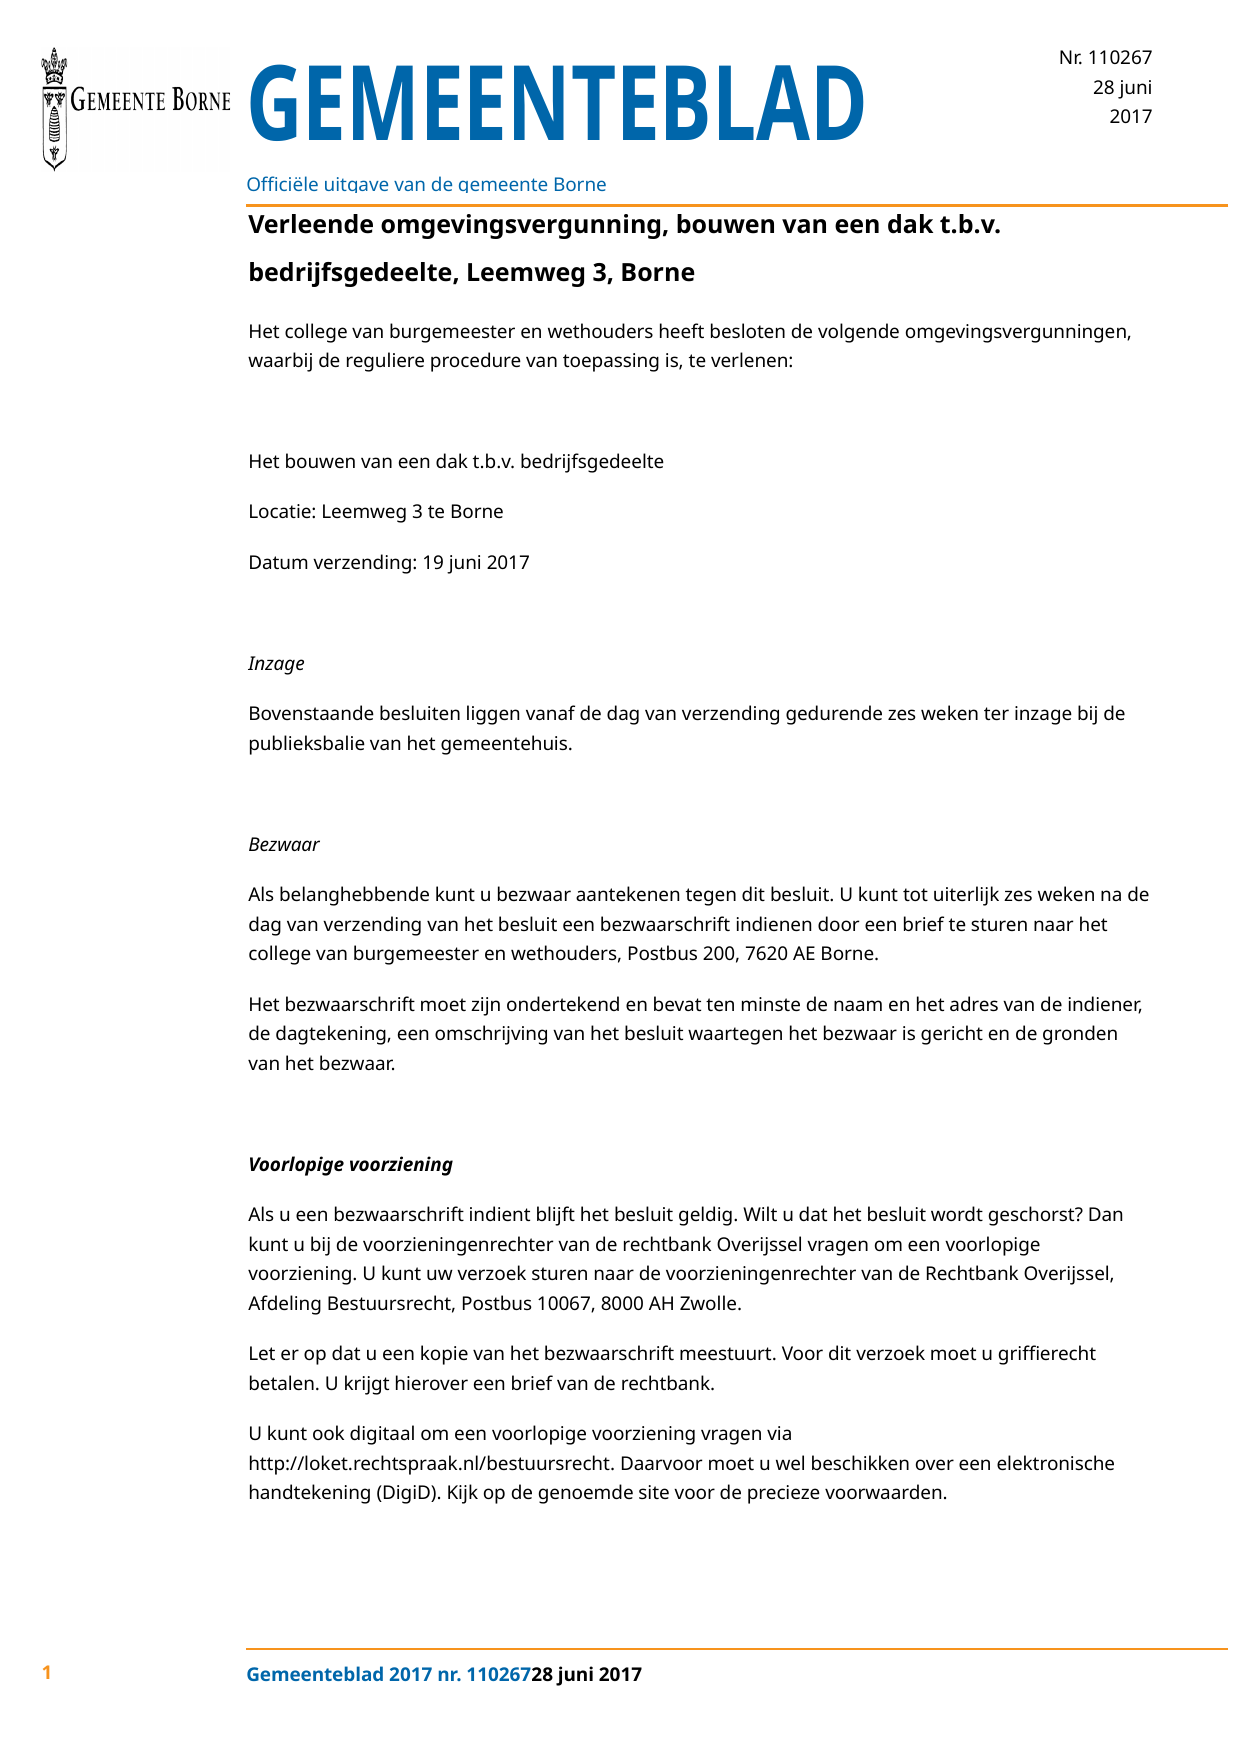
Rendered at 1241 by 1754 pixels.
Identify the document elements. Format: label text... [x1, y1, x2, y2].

text Het bouwen van een dak t.b.v. bedrijfsgedeelte [248, 448, 1152, 474]
text Verleende omgevingsvergunning, bouwen van een dak t.b.v. bedrijfsgedeelte, Leemweg 3, Borne [248, 207, 1152, 288]
text Bovenstaande besluiten liggen vanaf de dag van verzending gedurende zes weken ter inzage bij de publieksbalie van het gemeentehuis. [248, 700, 1152, 756]
text Voorlopige voorziening [248, 1151, 1152, 1177]
text Datum verzending: 19 juni 2017 [248, 549, 1152, 575]
picture [41, 47, 231, 172]
text Let er op dat u een kopie van het bezwaarschrift meestuurt. Voor dit verzoek moet u griffierecht betalen. U krijgt hierover een brief van de rechtbank. [248, 1340, 1152, 1396]
text Inzage [248, 650, 1152, 676]
text Als belanghebbende kunt u bezwaar aantekenen tegen dit besluit. U kunt tot uiterlijk zes weken na de dag van verzending van het besluit een bezwaarschrift indienen door een brief te sturen naar het college van burgemeester en wethouders, Postbus 200, 7620 AE Borne. [248, 881, 1152, 966]
text Het college van burgemeester en wethouders heeft besloten de volgende omgevingsvergunningen, waarbij de reguliere procedure van toepassing is, te verlenen: [248, 318, 1152, 373]
text U kunt ook digitaal om een voorlopige voorziening vragen via http://loket.rechtspraak.nl/bestuursrecht. Daarvoor moet u wel beschikken over een elektronische handtekening (DigiD). Kijk op de genoemde site voor de precieze voorwaarden. [248, 1420, 1152, 1505]
text Het bezwaarschrift moet zijn ondertekend en bevat ten minste de naam en het adres van de indiener, de dagtekening, een omschrijving van het besluit waartegen het bezwaar is gericht en de gronden van het bezwaar. [248, 991, 1152, 1076]
text Bezwaar [248, 831, 1152, 857]
text Locatie: Leemweg 3 te Borne [248, 499, 1152, 524]
text Als u een bezwaarschrift indient blijft het besluit geldig. Wilt u dat het besluit wordt geschorst? Dan kunt u bij de voorzieningenrechter van de rechtbank Overijssel vragen om een voorlopige voorziening. U kunt uw verzoek sturen naar de voorzieningenrechter van de Rechtbank Overijssel, Afdeling Bestuursrecht, Postbus 10067, 8000 AH Zwolle. [248, 1201, 1152, 1316]
